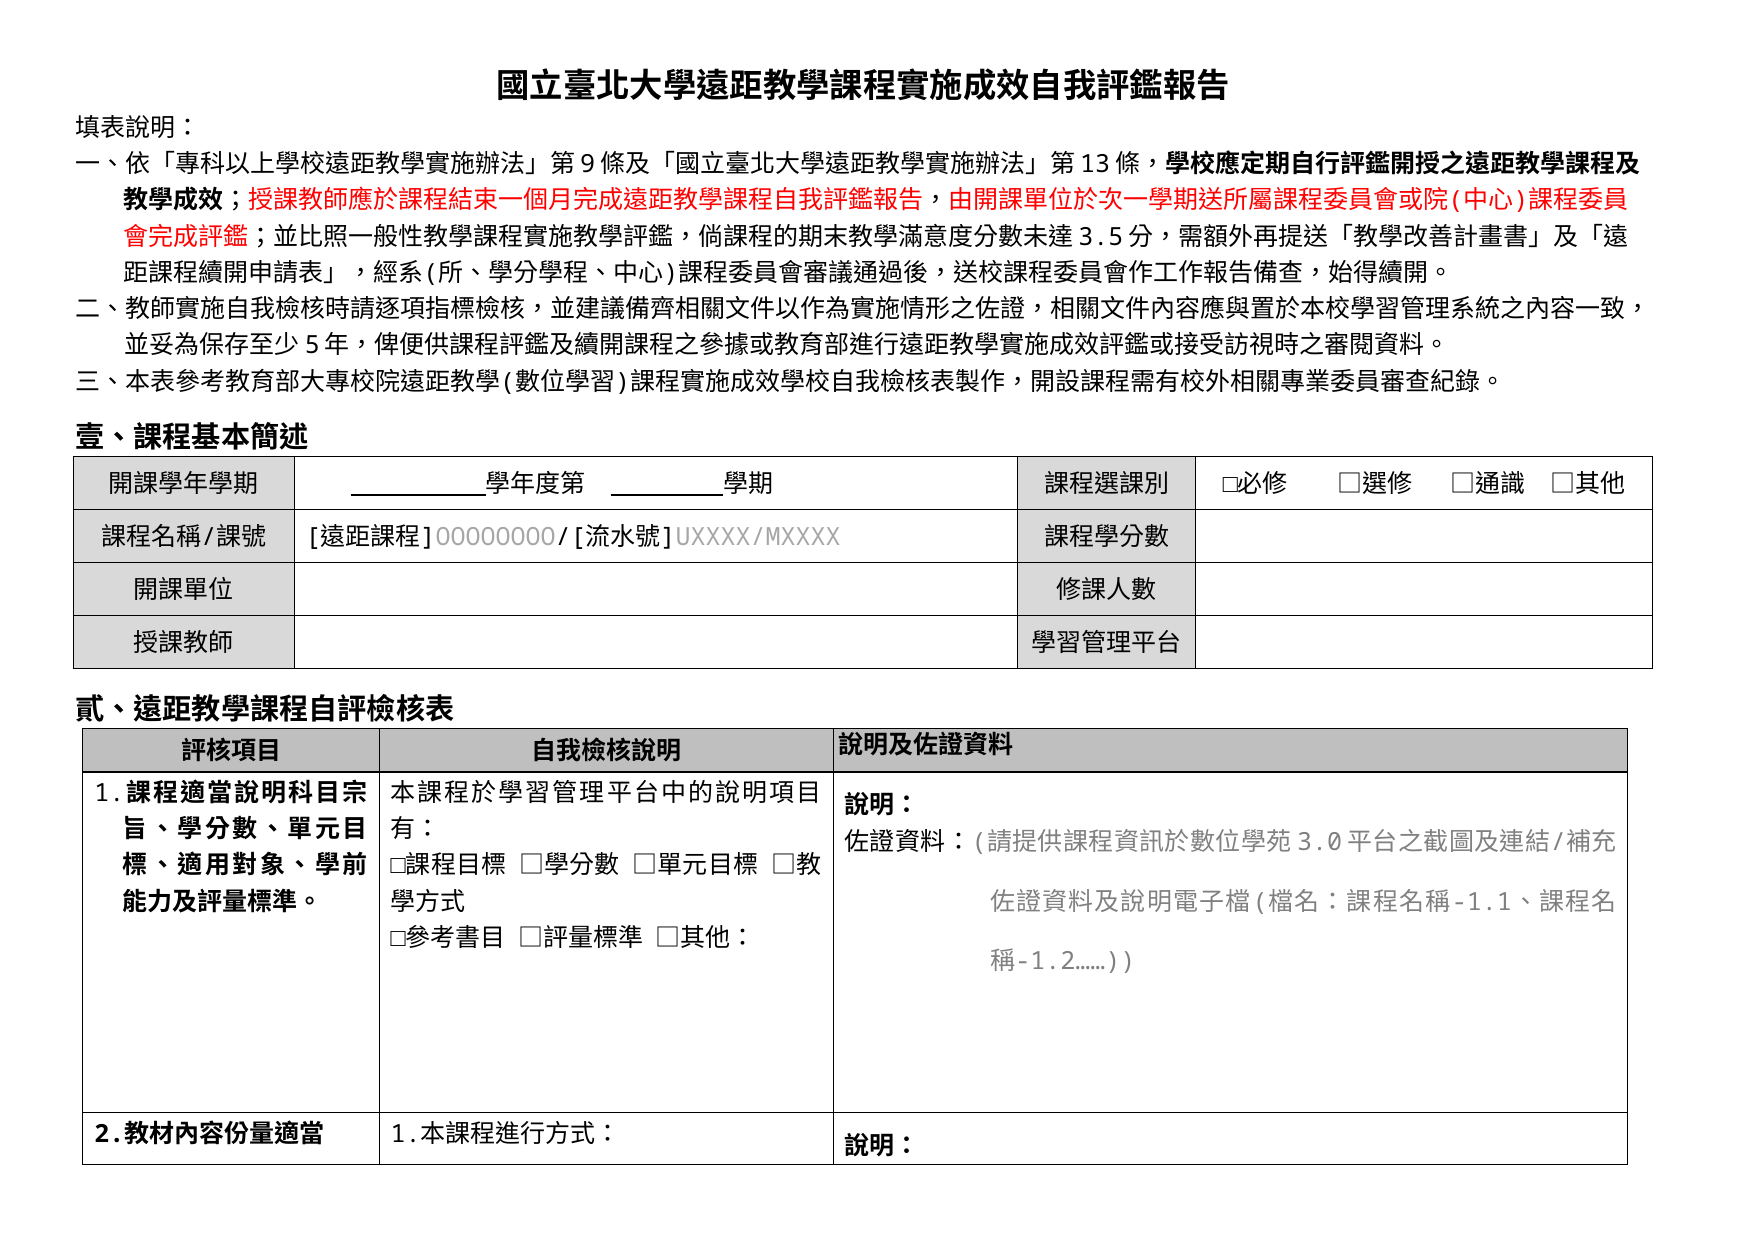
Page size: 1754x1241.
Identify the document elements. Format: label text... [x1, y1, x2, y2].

table_header 學年度第 學期 [295, 457, 1017, 509]
table_cell 授課教師 [74, 616, 294, 668]
table_cell 說明： [834, 1113, 1627, 1164]
table_cell [1628, 771, 1638, 1112]
text 一、依「專科以上學校遠距教學實施辦法」第9條及「國立臺北大學遠距教學實施辦法」第13條，學校應定期自行評鑑開授之遠距教學課程及教學成效；授課教師應於課程結束一個月完成遠距教學課程自我評鑑報告，由開課單位於次一學期送所屬課程委員會或院(中心)課程委員會完成評鑑；並比照一般性教學課程實施教學評鑑，倘課程的期末教學滿意度分數未達3.5分，需額外再提送「教學改善計畫書」及「遠距課程續開申請表」，經系(所、學分學程、中心)課程委員會審議通過後，送校課程委員會作工作報告備查，始得續開。 [75, 143, 1651, 288]
table_header [1639, 728, 1643, 771]
table_cell [1639, 771, 1643, 1112]
table_cell 修課人數 [1018, 563, 1195, 615]
table_cell [295, 616, 1017, 668]
text 二、教師實施自我檢核時請逐項指標檢核，並建議備齊相關文件以作為實施情形之佐證，相關文件內容應與置於本校學習管理系統之內容一致，並妥為保存至少5年，俾便供課程評鑑及續開課程之參據或教育部進行遠距教學實施成效評鑑或接受訪視時之審閱資料。 [75, 288, 1651, 361]
table_cell 1.本課程進行方式： [380, 1113, 833, 1164]
table_cell 說明： 佐證資料：(請提供課程資訊於數位學苑3.0平台之截圖及連結/補充佐證資料及說明電子檔(檔名：課程名稱-1.1、課程名稱-1.2……)) [834, 773, 1627, 1112]
table_header 說明及佐證資料 [834, 729, 1627, 771]
table_cell [1196, 510, 1652, 562]
table_cell 學習管理平台 [1018, 616, 1195, 668]
table_header 課程選課別 [1018, 457, 1195, 509]
table_cell [1196, 563, 1652, 615]
text 國立臺北大學遠距教學課程實施成效自我評鑑報告 [75, 59, 1651, 107]
text 壹、課程基本簡述 [75, 413, 1651, 456]
table_cell [295, 563, 1017, 615]
table_cell 1.課程適當說明科目宗旨、學分數、單元目標、適用對象、學前能力及評量標準。 [83, 773, 379, 1112]
text 貳、遠距教學課程自評檢核表 [75, 686, 1651, 728]
table_cell 課程名稱/課號 [74, 510, 294, 562]
table_header 開課學年學期 [74, 457, 294, 509]
table_header [1628, 728, 1638, 771]
table_header □必修 □選修 □通識 □其他 [1196, 457, 1652, 509]
text 三、本表參考教育部大專校院遠距教學(數位學習)課程實施成效學校自我檢核表製作，開設課程需有校外相關專業委員審查紀錄。 [75, 361, 1651, 397]
table_cell 本課程於學習管理平台中的說明項目有： □課程目標 □學分數 □單元目標 □教學方式 □參考書目 □評量標準 □其他： [380, 773, 833, 1112]
table_cell [1628, 1112, 1638, 1164]
table_header 自我檢核說明 [380, 729, 833, 771]
table_cell 課程學分數 [1018, 510, 1195, 562]
table_cell [遠距課程]OOOOOOOO/[流水號]UXXXX/MXXXX [295, 510, 1017, 562]
table_cell [1639, 1112, 1643, 1164]
table_header 評核項目 [83, 729, 379, 771]
table_cell 2.教材內容份量適當 [83, 1113, 379, 1164]
table_cell [1196, 616, 1652, 668]
table_cell 開課單位 [74, 563, 294, 615]
text 填表說明： [75, 107, 1651, 143]
